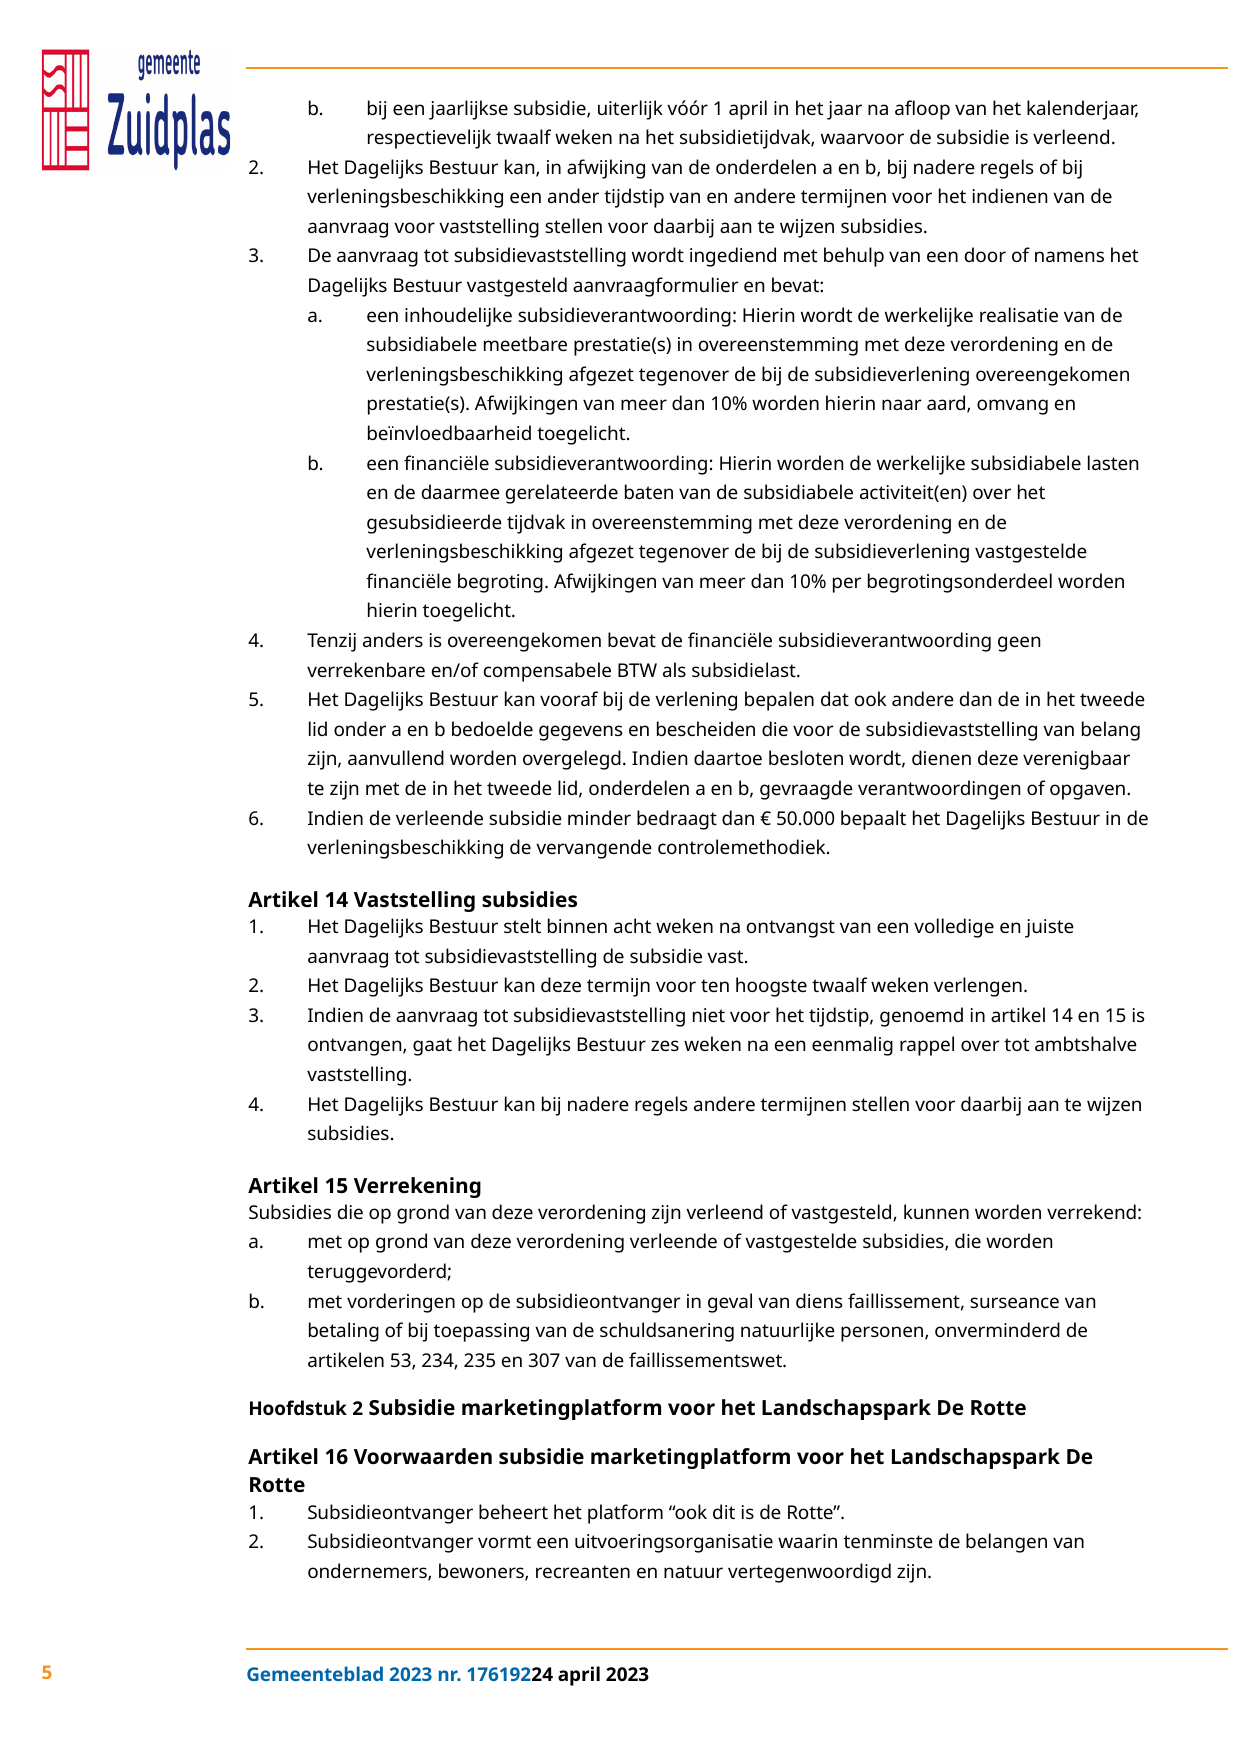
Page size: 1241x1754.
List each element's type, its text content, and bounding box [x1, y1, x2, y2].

list Het Dagelijks Bestuur kan, in afwijking van de onderdelen a en b, bij nadere regels of bij verleningsbeschikking een ander tijdstip van en andere termijnen voor het indienen van de aanvraag voor vaststelling stellen voor daarbij aan te wijzen subsidies. [248, 154, 1152, 239]
picture [41, 47, 231, 172]
list Subsidieontvanger vormt een uitvoeringsorganisatie waarin tenminste de belangen van ondernemers, bewoners, recreanten en natuur vertegenwoordigd zijn. [248, 1528, 1152, 1584]
list Het Dagelijks Bestuur kan deze termijn voor ten hoogste twaalf weken verlengen. [248, 972, 1152, 998]
text Subsidies die op grond van deze verordening zijn verleend of vastgesteld, kunnen worden verrekend: [248, 1199, 1152, 1225]
text Artikel 15 Verrekening [248, 1171, 1152, 1199]
list Indien de aanvraag tot subsidievaststelling niet voor het tijdstip, genoemd in artikel 14 en 15 is ontvangen, gaat het Dagelijks Bestuur zes weken na een eenmalig rappel over tot ambtshalve vaststelling. [248, 1002, 1152, 1087]
list met op grond van deze verordening verleende of vastgestelde subsidies, die worden teruggevorderd; [248, 1229, 1152, 1284]
text Artikel 14 Vaststelling subsidies [248, 885, 1152, 913]
list Het Dagelijks Bestuur kan bij nadere regels andere termijnen stellen voor daarbij aan te wijzen subsidies. [248, 1091, 1152, 1146]
list met vorderingen op de subsidieontvanger in geval van diens faillissement, surseance van betaling of bij toepassing van de schuldsanering natuurlijke personen, onverminderd de artikelen 53, 234, 235 en 307 van de faillissementswet. [248, 1288, 1152, 1373]
text Hoofdstuk 2 Subsidie marketingplatform voor het Landschapspark De Rotte [248, 1393, 1152, 1421]
list een financiële subsidieverantwoording: Hierin worden de werkelijke subsidiabele lasten en de daarmee gerelateerde baten van de subsidiabele activiteit(en) over het gesubsidieerde tijdvak in overeenstemming met deze verordening en de verleningsbeschikking afgezet tegenover de bij de subsidieverlening vastgestelde financiële begroting. Afwijkingen van meer dan 10% per begrotingsonderdeel worden hierin toegelicht. [307, 450, 1152, 623]
list Het Dagelijks Bestuur kan vooraf bij de verlening bepalen dat ook andere dan de in het tweede lid onder a en b bedoelde gegevens en bescheiden die voor de subsidievaststelling van belang zijn, aanvullend worden overgelegd. Indien daartoe besloten wordt, dienen deze verenigbaar te zijn met de in het tweede lid, onderdelen a en b, gevraagde verantwoordingen of opgaven. [248, 686, 1152, 801]
list De aanvraag tot subsidievaststelling wordt ingediend met behulp van een door of namens het Dagelijks Bestuur vastgesteld aanvraagformulier en bevat: [248, 243, 1152, 298]
list een inhoudelijke subsidieverantwoording: Hierin wordt de werkelijke realisatie van de subsidiabele meetbare prestatie(s) in overeenstemming met deze verordening en de verleningsbeschikking afgezet tegenover de bij de subsidieverlening overeengekomen prestatie(s). Afwijkingen van meer dan 10% worden hierin naar aard, omvang en beïnvloedbaarheid toegelicht. [307, 302, 1152, 446]
list Indien de verleende subsidie minder bedraagt dan € 50.000 bepaalt het Dagelijks Bestuur in de verleningsbeschikking de vervangende controlemethodiek. [248, 805, 1152, 860]
list Tenzij anders is overeengekomen bevat de financiële subsidieverantwoording geen verrekenbare en/of compensabele BTW als subsidielast. [248, 627, 1152, 683]
list Het Dagelijks Bestuur stelt binnen acht weken na ontvangst van een volledige en juiste aanvraag tot subsidievaststelling de subsidie vast. [248, 913, 1152, 968]
text Artikel 16 Voorwaarden subsidie marketingplatform voor het Landschapspark De Rotte [248, 1442, 1152, 1499]
list bij een jaarlijkse subsidie, uiterlijk vóór 1 april in het jaar na afloop van het kalenderjaar, respectievelijk twaalf weken na het subsidietijdvak, waarvoor de subsidie is verleend. [307, 95, 1152, 150]
list Subsidieontvanger beheert het platform “ook dit is de Rotte”. [248, 1499, 1152, 1524]
